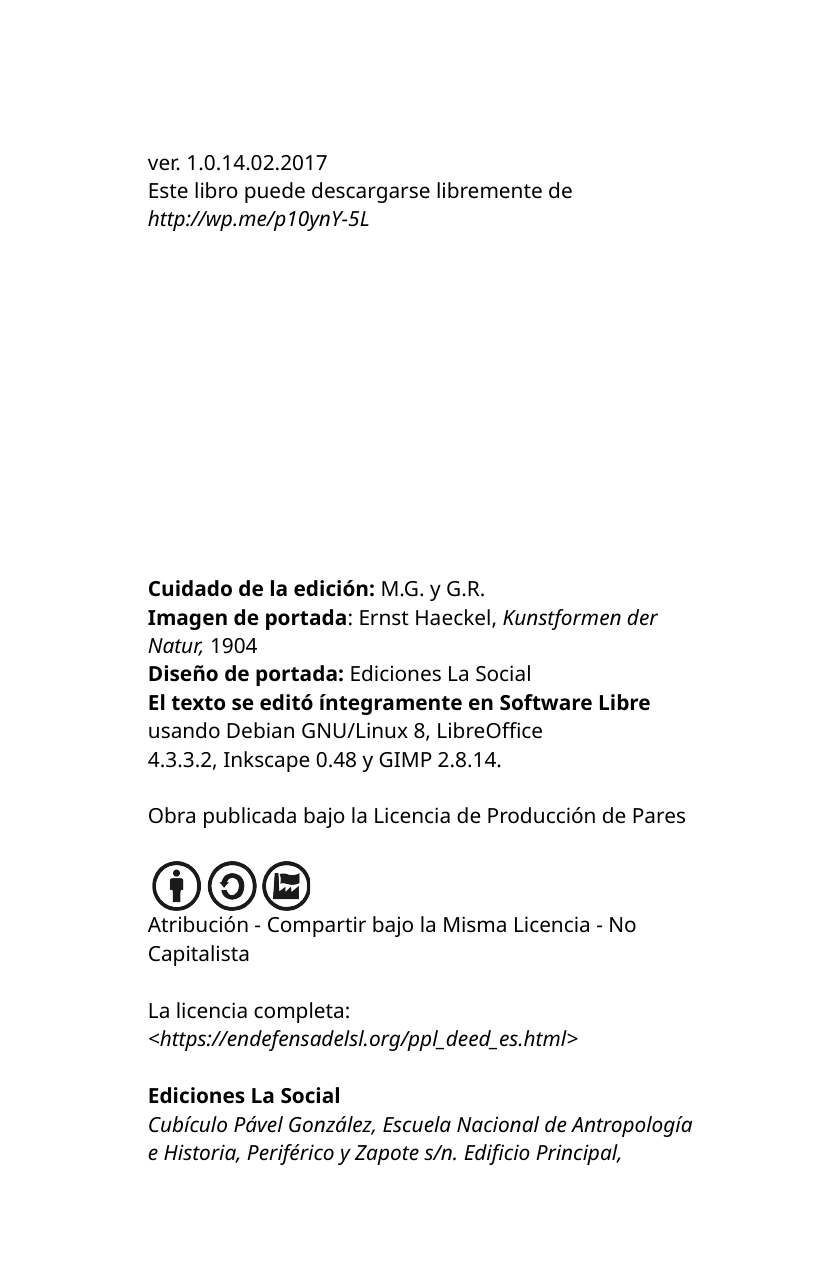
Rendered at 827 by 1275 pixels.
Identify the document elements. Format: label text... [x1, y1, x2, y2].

text La licencia completa: [148, 996, 709, 1024]
text Este libro puede descargarse libremente de [148, 176, 709, 204]
text Imagen de portada: Ernst Haeckel, Kunstformen der Natur, 1904 [148, 603, 709, 659]
text El texto se editó íntegramente en Software Libre [148, 688, 709, 716]
text 4.3.3.2, Inkscape 0.48 y GIMP 2.8.14. [148, 745, 709, 773]
text Cubículo Pável González, Escuela Nacional de Antropología e Historia, Periférico y Zapote s/n. Edificio Principal, [148, 1110, 709, 1167]
text Atribución - Compartir bajo la Misma Licencia - No Capitalista [148, 858, 709, 967]
text <https://endefensadelsl.org/ppl_deed_es.html> [148, 1024, 709, 1053]
text ver. 1.0.14.02.2017 [148, 148, 709, 176]
picture [152, 861, 311, 911]
text http://wp.me/p10ynY-5L [148, 204, 709, 233]
text Cuidado de la edición: M.G. y G.R. [148, 574, 709, 603]
text Obra publicada bajo la Licencia de Producción de Pares [148, 802, 709, 830]
text usando Debian GNU/Linux 8, LibreOffice [148, 716, 709, 745]
text Diseño de portada: Ediciones La Social [148, 659, 709, 688]
text Ediciones La Social [148, 1081, 709, 1110]
